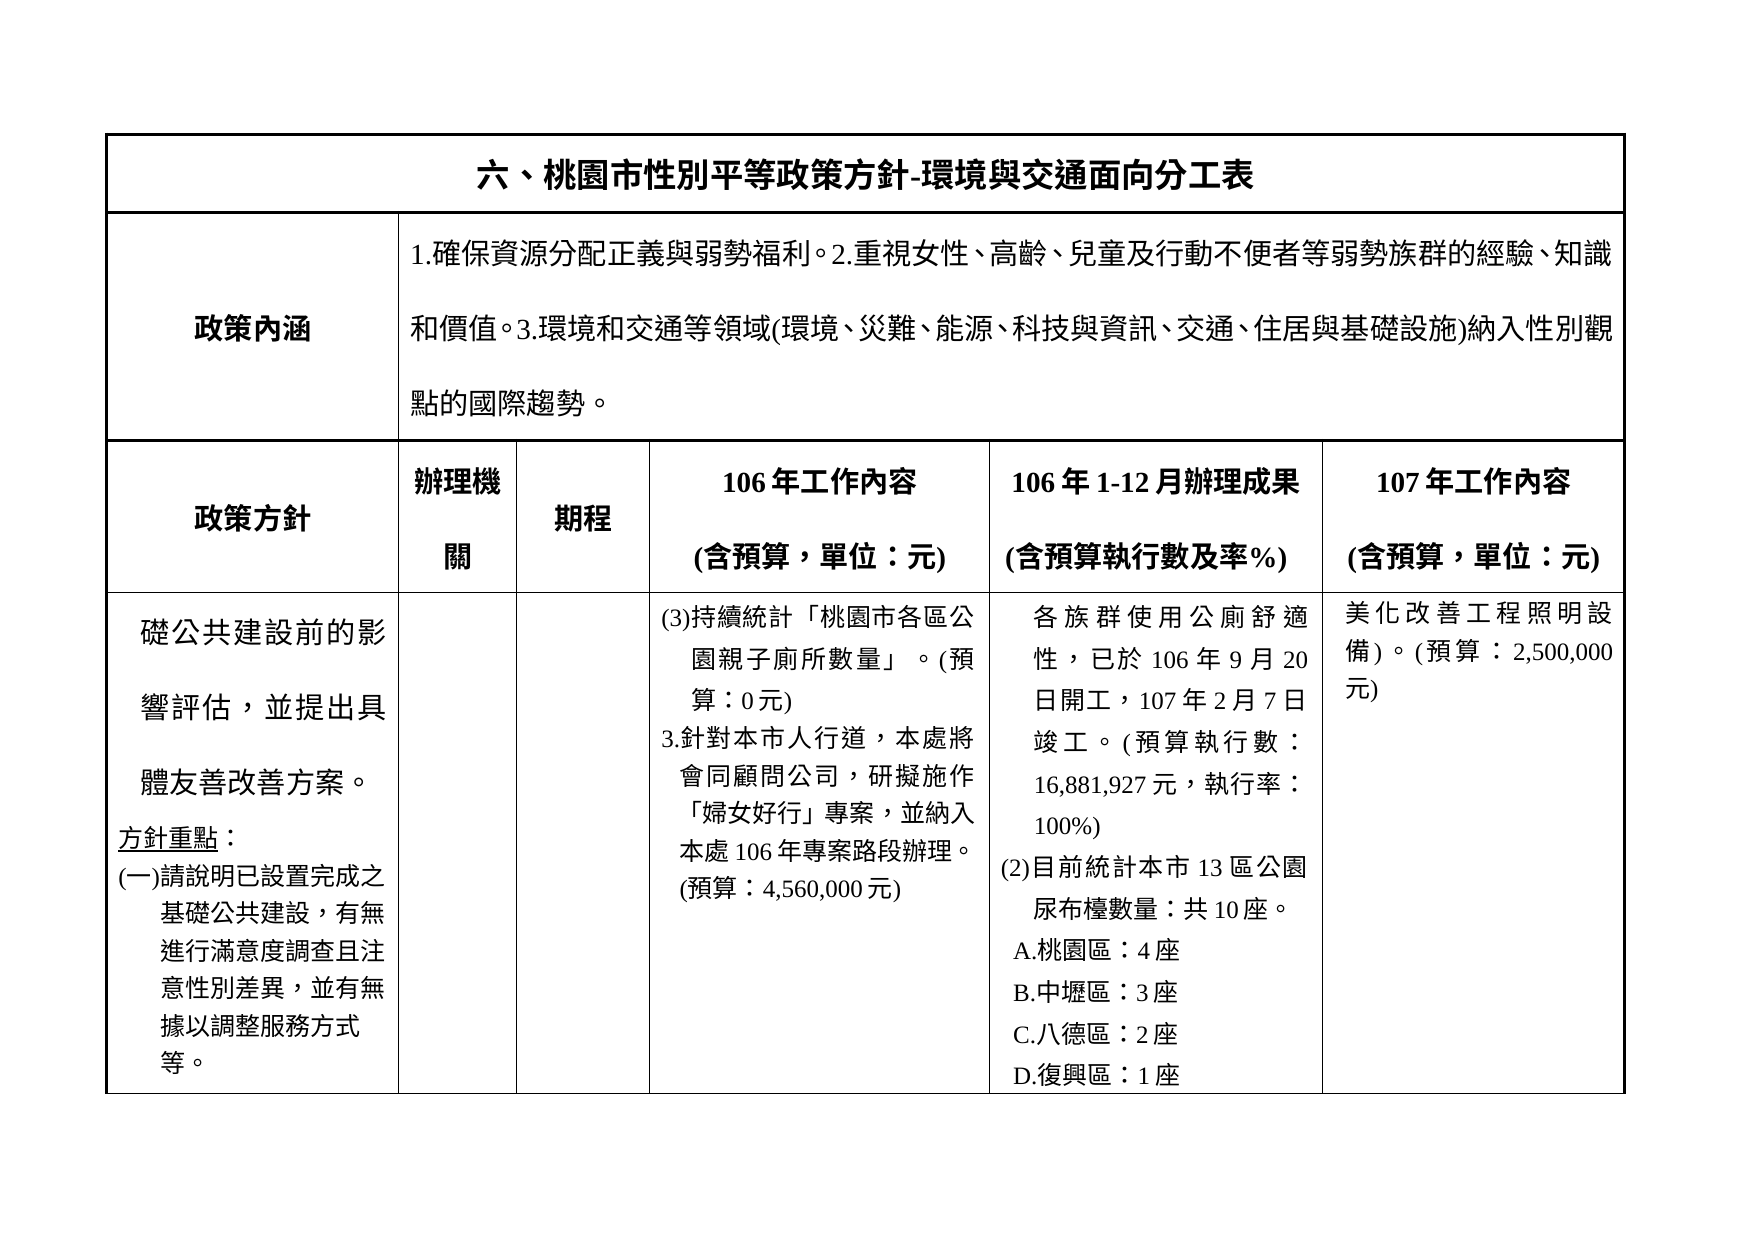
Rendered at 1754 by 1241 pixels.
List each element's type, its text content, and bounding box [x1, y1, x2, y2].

table_cell 美化改善工程照明設備)。(預算：2,500,000元) [1323, 593, 1623, 1093]
table_cell 政策內涵 [108, 214, 398, 439]
table_cell 1.確保資源分配正義與弱勢福利。2.重視女性、高齡、兒童及行動不便者等弱勢族群的經驗、知識和價值。3.環境和交通等領域(環境、災難、能源、科技與資訊、交通、住居與基礎設施)納入性別觀點的國際趨勢。 [399, 214, 1623, 439]
table_cell 106年1-12月辦理成果 (含預算執行數及率%) [990, 442, 1322, 592]
table_header 六、桃園市性別平等政策方針-環境與交通面向分工表 [108, 136, 1623, 211]
table_cell 政策方針 [108, 442, 398, 592]
table_cell 建構性別友善環境，針對停車場、鐵公路、大眾運輸、水電瓦斯、公有市場、騎樓、路燈、公廁、人行道、圖書館、公園綠地、橋樑道路、衛生下水道、電信通訊等各種基礎公共建設前的影響評估，並提出具體友善改善方案。 方針重點： 請說明已設置完成之基礎公共建設，有無進行滿意度調查且注意性別差異，並有無據以調整服務方式等。 請說明每年維修或新建之各種基礎公共建設有無進行性別影響評估，並據以改善方式。 [108, 593, 398, 1093]
table_cell 107年工作內容 (含預算，單位：元) [1323, 442, 1623, 592]
table_cell (預算執行數：21,441,927元，執行率：100%) 及2. (預算執行數：16,881,927元，執行率：100%) (1)公園公廁男女廁間比例及增設尿布檯設施，本局養護工程處轄管中路、經國、高鐵及大園客運園區配合「本市五大區公園公廁改善」，建置無障礙、親子及性別平等公廁，包含高鐵特定區青塘園、經國公一公園、中路兒二及大園客運園區公一公園等4廁公廁，同時將男女廁間數調整為1：3，以提升性別平等，改善各族群使用公廁舒適性，已於106年9月20日開工，107年2月7日竣工。(預算執行數：16,881,927元，執行率：100%) (2)目前統計本市13區公園尿布檯數量：共10座。 桃園區：4座 中壢區：3座 八德區：2座 復興區：1座 (3)目前統計本市13區公園親子廁所數量： 桃園區：6間 觀音區：0間 蘆竹區：0間 中壢區：1間 八德區：1間 龜山區：0間 龍潭區：0間 大溪區：0間 平鎮區：2間(共用無障礙) 大園區：0間 楊梅區：1間(共用無障礙) 新屋區：0間 復興區：1間 目前共計改善斜坡道194處，面積計約3,360平方公尺；另更換細目格柵372座。(預算執行數：4,560,000元；執行率：100%) 4.以上兩案皆無進行性別影響評估。 [990, 593, 1322, 1093]
table_cell 期程 [517, 442, 649, 592]
table_cell [517, 593, 649, 1093]
table_cell 辦理機關 [399, 442, 516, 592]
table_cell (106年局總預算：21,441,927元) 進行本市公園尿布檯數量統計，並增加公園公廁尿布檯設施。(預算：納入公廁親子廁間改善規劃內) 針對公園內建置公廁： (1)未來本局規劃設計新闢公園時，將會依建築技術規則建築設備編第37條及公共建築物衛生設備設計手冊及有關法規規定辦理，依使用人性別數1:3至1:5為佳。(預算：0元) (2)本市既有公園，視各公園內使用人數，採整修改善調整男女廁間數量。(預算：16,881,927元) (3)持續統計「桃園市各區公園親子廁所數量」。(預算：0元) 針對本市人行道，本處將會同顧問公司，研擬施作「婦女好行」專案，並納入本處106年專案路段辦理。(預算：4,560,000元) [650, 593, 989, 1093]
table_cell [399, 593, 516, 1093]
table_cell 106年工作內容 (含預算，單位：元) [650, 442, 989, 592]
